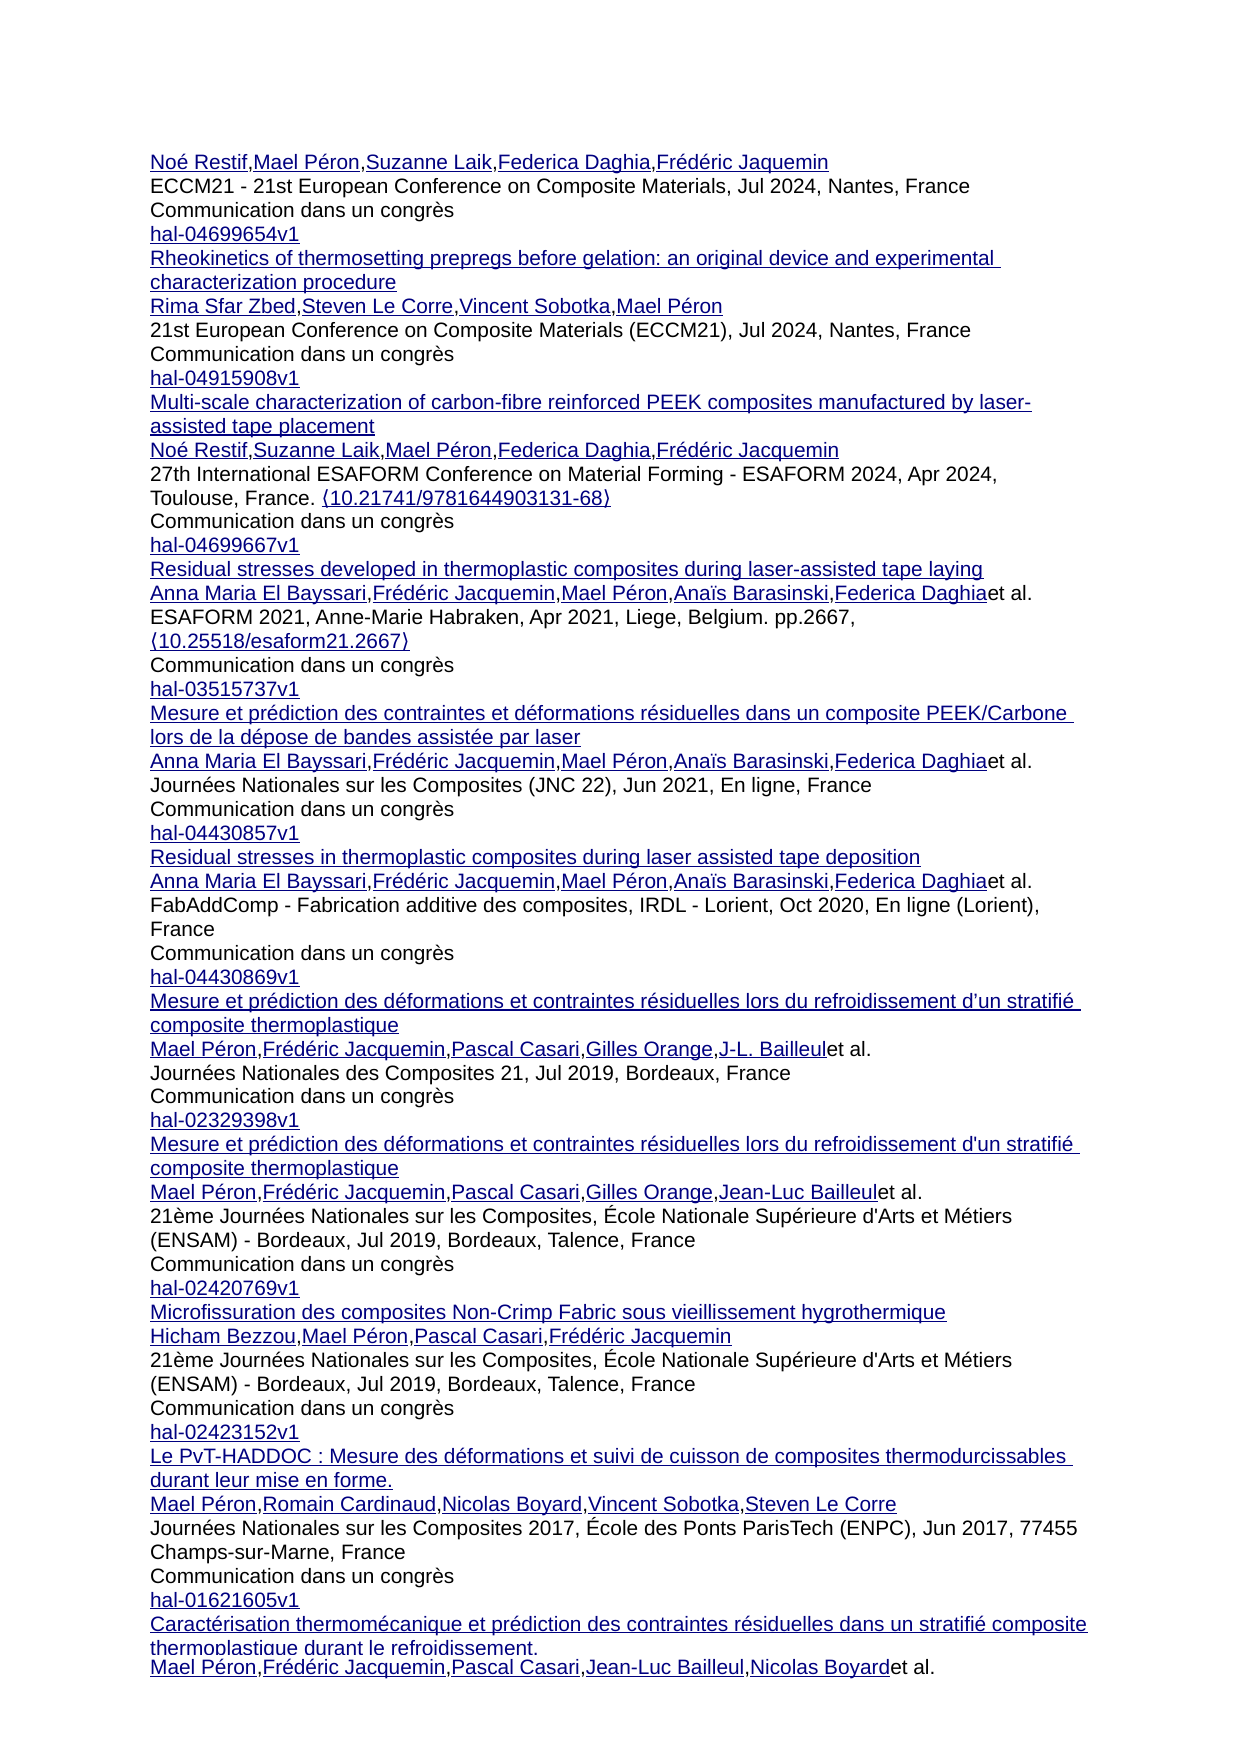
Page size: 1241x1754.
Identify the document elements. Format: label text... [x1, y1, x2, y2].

table_cell Multi-scale characterization of carbon-fibre reinforced PEEK composites manufactured by laser-assisted tape placement Noé Restif,Suzanne Laik,Mael Péron,Federica Daghia,Frédéric Jacquemin 27th International ESAFORM Conference on Material Forming - ESAFORM 2024, Apr 2024, Toulouse, France. ⟨10.21741/9781644903131-68⟩ Communication dans un congrès hal-04699667v1 [150, 390, 1090, 557]
table_cell Microfissuration des composites Non-Crimp Fabric sous vieillissement hygrothermique Hicham Bezzou,Mael Péron,Pascal Casari,Frédéric Jacquemin 21ème Journées Nationales sur les Composites, École Nationale Supérieure d'Arts et Métiers (ENSAM) - Bordeaux, Jul 2019, Bordeaux, Talence, France Communication dans un congrès hal-02423152v1 [150, 1300, 1090, 1444]
table_cell Caractérisation thermomécanique et prédiction des contraintes résiduelles dans un stratifié composite thermoplastique durant le refroidissement. Mael Péron,Frédéric Jacquemin,Pascal Casari,Jean-Luc Bailleul,Nicolas Boyardet al. [150, 1611, 1090, 1679]
table_cell Residual stresses developed in thermoplastic composites during laser-assisted tape laying Anna Maria El Bayssari,Frédéric Jacquemin,Mael Péron,Anaïs Barasinski,Federica Daghiaet al. ESAFORM 2021, Anne-Marie Habraken, Apr 2021, Liege, Belgium. pp.2667, ⟨10.25518/esaform21.2667⟩ Communication dans un congrès hal-03515737v1 [150, 557, 1090, 701]
table_cell Le PvT-HADDOC : Mesure des déformations et suivi de cuisson de composites thermodurcissables durant leur mise en forme. Mael Péron,Romain Cardinaud,Nicolas Boyard,Vincent Sobotka,Steven Le Corre Journées Nationales sur les Composites 2017, École des Ponts ParisTech (ENPC), Jun 2017, 77455 Champs-sur-Marne, France Communication dans un congrès hal-01621605v1 [150, 1444, 1090, 1611]
table_cell Rheokinetics of thermosetting prepregs before gelation: an original device and experimental characterization procedure Rima Sfar Zbed,Steven Le Corre,Vincent Sobotka,Mael Péron 21st European Conference on Composite Materials (ECCM21), Jul 2024, Nantes, France Communication dans un congrès hal-04915908v1 [150, 246, 1090, 389]
table_cell Mesure et prédiction des déformations et contraintes résiduelles lors du refroidissement d'un stratifié composite thermoplastique Mael Péron,Frédéric Jacquemin,Pascal Casari,Gilles Orange,Jean-Luc Bailleulet al. 21ème Journées Nationales sur les Composites, École Nationale Supérieure d'Arts et Métiers (ENSAM) - Bordeaux, Jul 2019, Bordeaux, Talence, France Communication dans un congrès hal-02420769v1 [150, 1132, 1090, 1300]
table_cell Residual stresses in thermoplastic composites during laser assisted tape deposition Anna Maria El Bayssari,Frédéric Jacquemin,Mael Péron,Anaïs Barasinski,Federica Daghiaet al. FabAddComp - Fabrication additive des composites, IRDL - Lorient, Oct 2020, En ligne (Lorient), France Communication dans un congrès hal-04430869v1 [150, 845, 1090, 988]
table_cell Noé Restif,Mael Péron,Suzanne Laik,Federica Daghia,Frédéric Jaquemin ECCM21 - 21st European Conference on Composite Materials, Jul 2024, Nantes, France Communication dans un congrès hal-04699654v1 [150, 150, 1090, 246]
table_cell Mesure et prédiction des contraintes et déformations résiduelles dans un composite PEEK/Carbone lors de la dépose de bandes assistée par laser Anna Maria El Bayssari,Frédéric Jacquemin,Mael Péron,Anaïs Barasinski,Federica Daghiaet al. Journées Nationales sur les Composites (JNC 22), Jun 2021, En ligne, France Communication dans un congrès hal-04430857v1 [150, 701, 1090, 845]
table_cell Mesure et prédiction des déformations et contraintes résiduelles lors du refroidissement d’un stratifié composite thermoplastique Mael Péron,Frédéric Jacquemin,Pascal Casari,Gilles Orange,J-L. Bailleulet al. Journées Nationales des Composites 21, Jul 2019, Bordeaux, France Communication dans un congrès hal-02329398v1 [150, 989, 1090, 1132]
